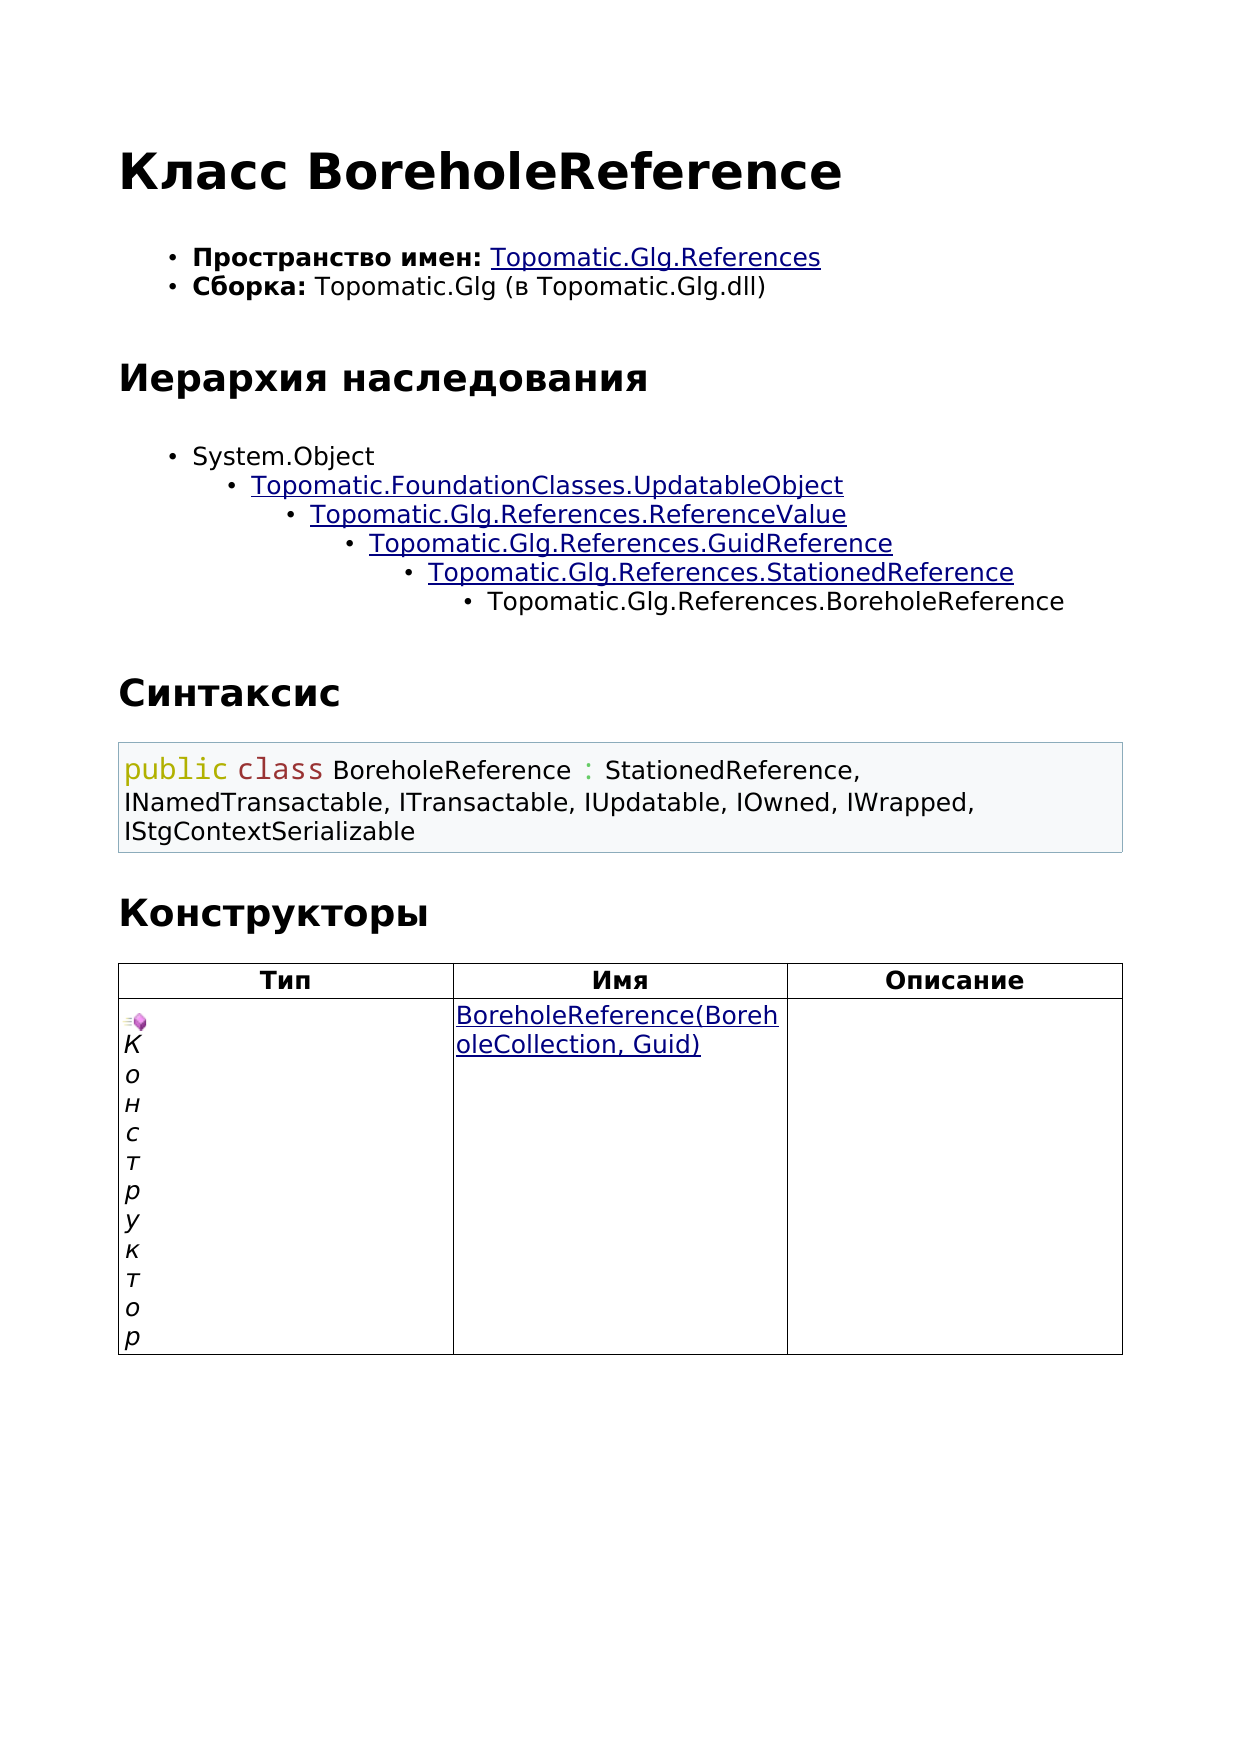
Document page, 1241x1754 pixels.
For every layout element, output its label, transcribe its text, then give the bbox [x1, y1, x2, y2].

subtitle Синтаксис [118, 671, 1122, 715]
list Topomatic.Glg.References.BoreholeReference [472, 588, 1122, 617]
list System.Object [177, 442, 1122, 471]
table_cell [119, 999, 453, 1354]
picture [121, 1013, 147, 1031]
table_header Тип [119, 964, 453, 998]
subtitle Конструкторы [118, 892, 1122, 936]
list Пространство имен: Topomatic.Glg.References [177, 243, 1122, 272]
table_header public class BoreholeReference : StationedReference, INamedTransactable, ITransactable, IUpdatable, IOwned, IWrapped, IStgContextSerializable [119, 743, 1122, 852]
list Topomatic.FoundationClasses.UpdatableObject [236, 471, 1122, 500]
list Topomatic.Glg.References.GuidReference [354, 529, 1122, 558]
table_cell [788, 999, 1122, 1354]
list Сборка: Topomatic.Glg (в Topomatic.Glg.dll) [177, 272, 1122, 302]
subtitle Иерархия наследования [118, 356, 1122, 400]
table_header Имя [454, 964, 787, 998]
subtitle Класс BoreholeReference [118, 143, 1122, 201]
table_header Описание [788, 964, 1122, 998]
table_cell BoreholeReference(BoreholeCollection, Guid) [454, 999, 787, 1354]
list Topomatic.Glg.References.ReferenceValue [295, 500, 1122, 529]
list Topomatic.Glg.References.StationedReference [413, 558, 1122, 588]
